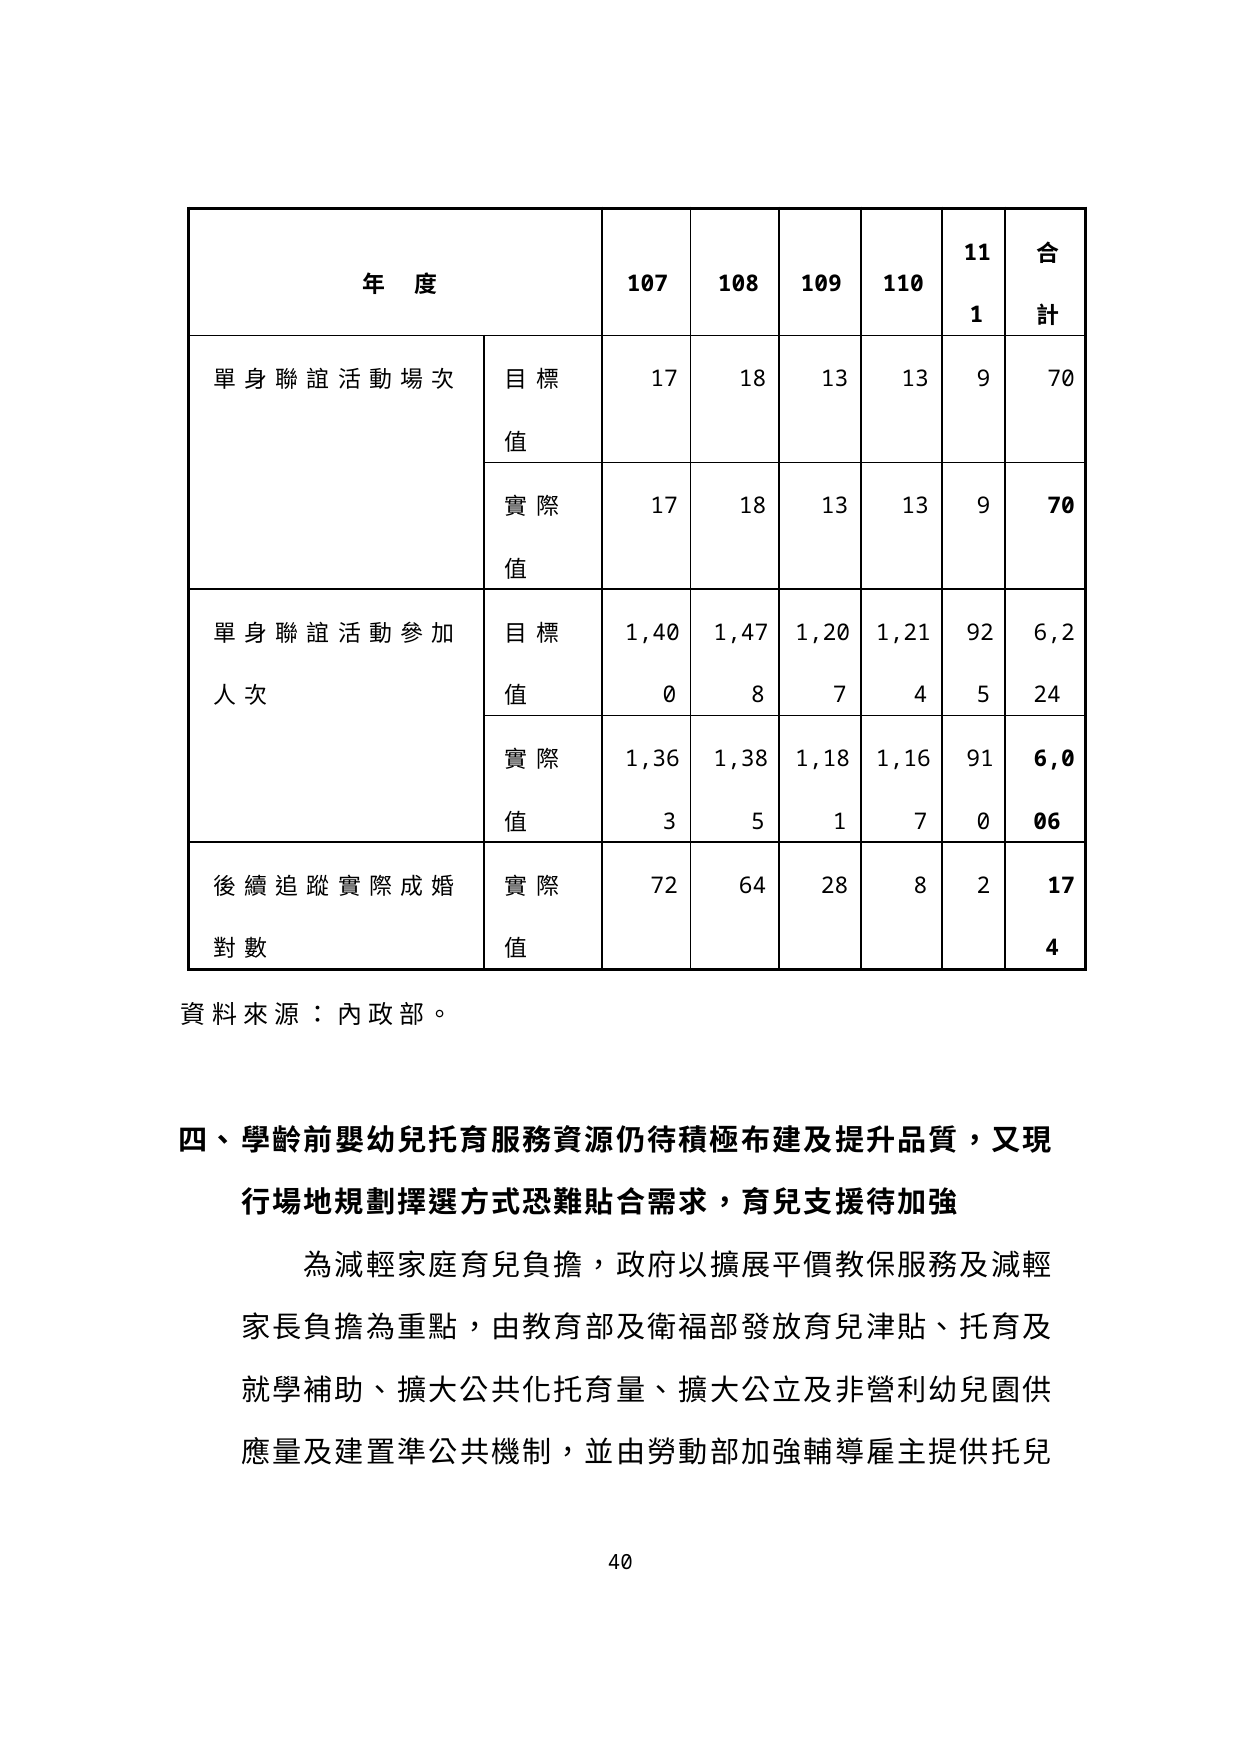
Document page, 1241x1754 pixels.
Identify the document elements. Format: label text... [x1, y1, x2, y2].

table_cell 18 [691, 463, 778, 588]
table_cell 目標值 [485, 336, 601, 461]
table_cell 單身聯誼活動參加人次 [190, 590, 483, 841]
table_cell 18 [691, 336, 778, 461]
table_cell 13 [862, 463, 941, 588]
table_cell 1,167 [862, 716, 941, 841]
table_header 109 [780, 210, 860, 335]
table_cell 8 [862, 843, 941, 968]
text 為減輕家庭育兒負擔，政府以擴展平價教保服務及減輕家長負擔為重點，由教育部及衛福部發放育兒津貼、托育及就學補助、擴大公共化托育量、擴大公立及非營利幼兒園供應量及建置準公共機制，並由勞動部加強輔導雇主提供托兒 [236, 1221, 1063, 1471]
table_cell 72 [603, 843, 690, 968]
table_cell 實際值 [485, 716, 601, 841]
table_cell 1,214 [862, 590, 941, 714]
table_cell 1,363 [603, 716, 690, 841]
table_cell 1,400 [603, 590, 690, 714]
table_cell 6,006 [1006, 716, 1084, 841]
table_cell 13 [780, 463, 860, 588]
table_cell 6,224 [1006, 590, 1084, 714]
table_cell 後續追蹤實際成婚對數 [190, 843, 483, 968]
table_cell 64 [691, 843, 778, 968]
table_cell 17 [603, 463, 690, 588]
table_header 110 [862, 210, 941, 335]
text 四、學齡前嬰幼兒托育服務資源仍待積極布建及提升品質，又現行場地規劃擇選方式恐難貼合需求，育兒支援待加強 [177, 1096, 1063, 1221]
table_cell 1,207 [780, 590, 860, 714]
table_header 111 [943, 210, 1004, 335]
table_cell 925 [943, 590, 1004, 714]
table_header 107 [603, 210, 690, 335]
table_header 年 度 [190, 210, 601, 335]
table_cell 70 [1006, 336, 1084, 461]
table_cell 13 [780, 336, 860, 461]
table_cell 單身聯誼活動場次 [190, 336, 483, 588]
table_cell 174 [1006, 843, 1084, 968]
table_cell 9 [943, 336, 1004, 461]
table_cell 實際值 [485, 843, 601, 968]
table_header 108 [691, 210, 778, 335]
table_cell 28 [780, 843, 860, 968]
table_cell 實際值 [485, 463, 601, 588]
table_cell 1,478 [691, 590, 778, 714]
table_cell 目標值 [485, 590, 601, 714]
table_cell 2 [943, 843, 1004, 968]
table_cell 910 [943, 716, 1004, 841]
table_cell 70 [1006, 463, 1084, 588]
table_cell 13 [862, 336, 941, 461]
text 資料來源：內政部。 [177, 971, 1063, 1033]
table_cell 17 [603, 336, 690, 461]
table_cell 1,385 [691, 716, 778, 841]
table_cell 1,181 [780, 716, 860, 841]
table_header 合計 [1006, 210, 1084, 335]
table_cell 9 [943, 463, 1004, 588]
